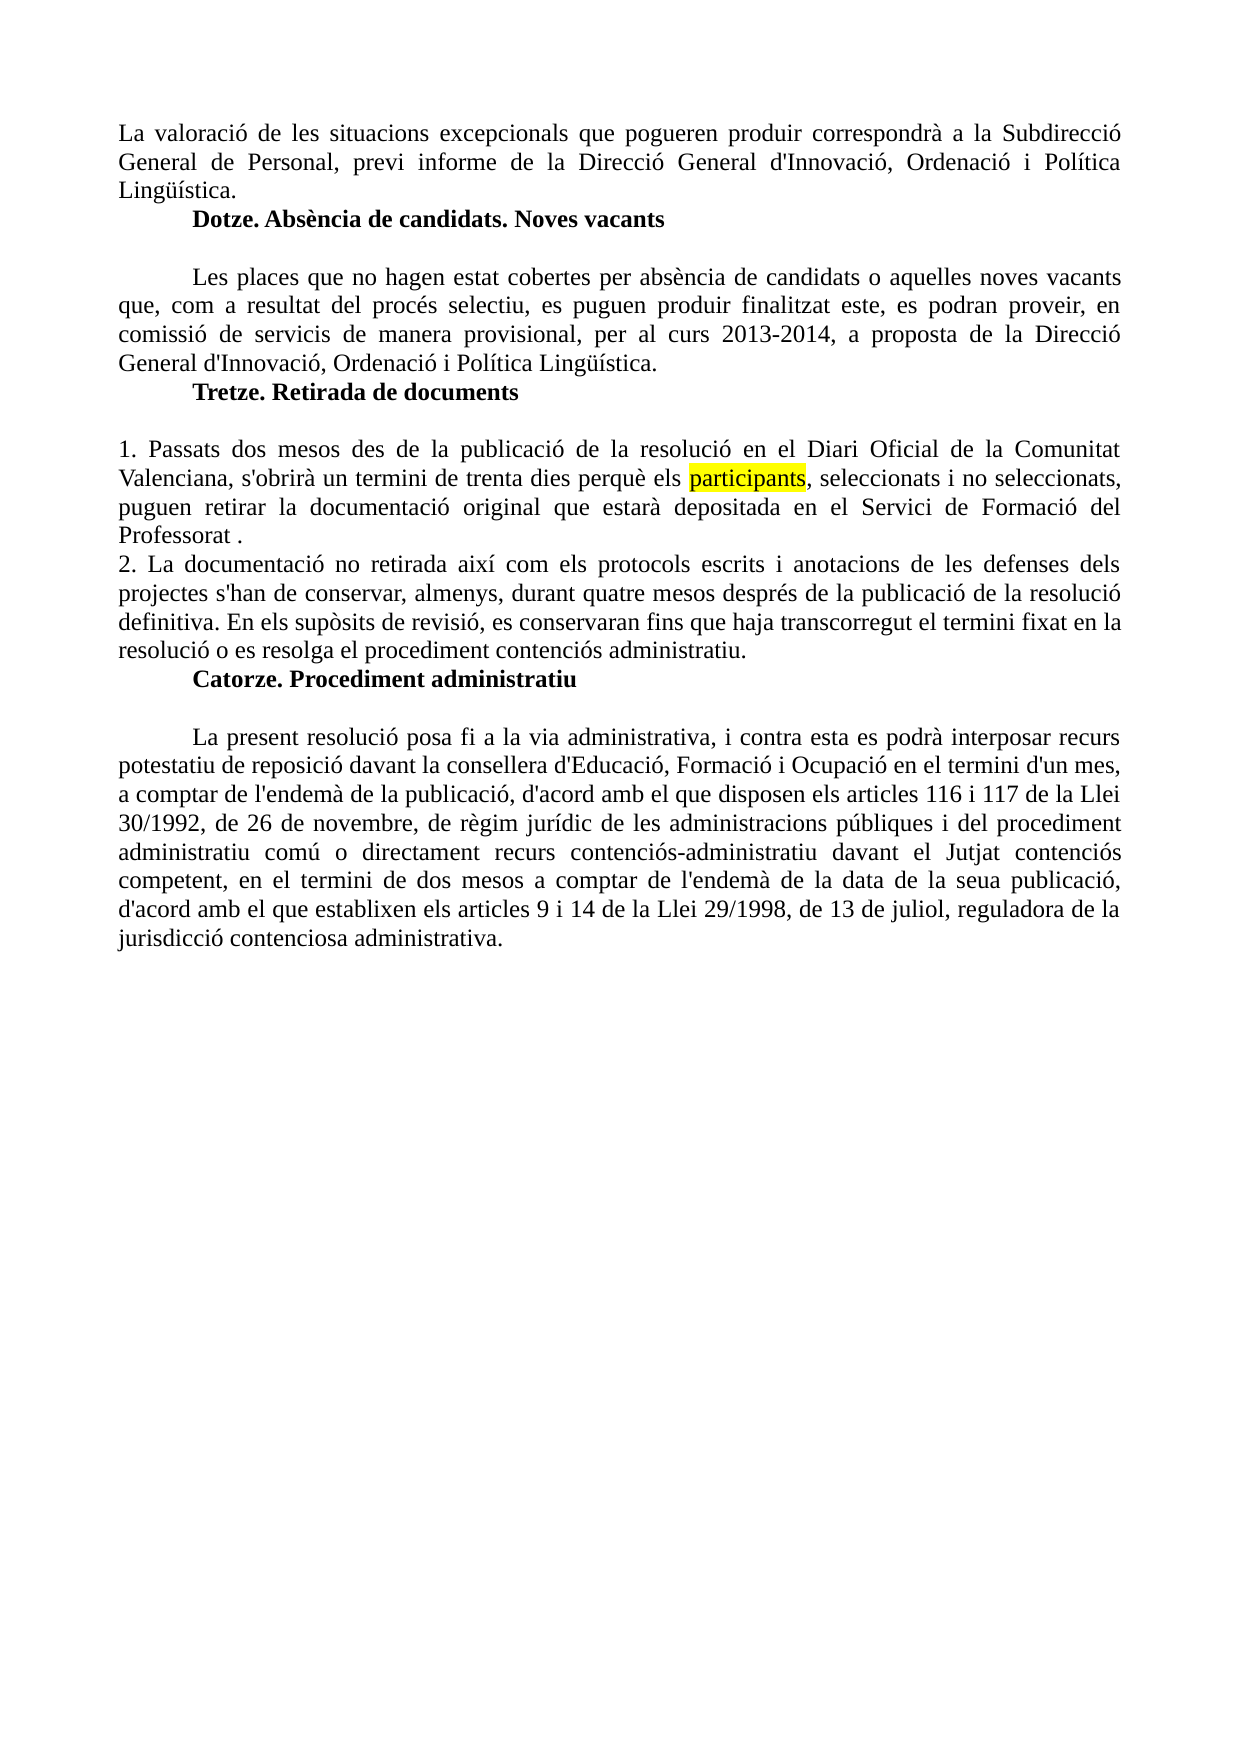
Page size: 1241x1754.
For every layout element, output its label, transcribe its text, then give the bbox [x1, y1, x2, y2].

text Les places que no hagen estat cobertes per absència de candidats o aquelles noves vacants que, com a resultat del procés selectiu, es puguen produir finalitzat este, es podran proveir, en comissió de servicis de manera provisional, per al curs 2013-2014, a proposta de la Direcció General d'Innovació, Ordenació i Política Lingüística. [118, 262, 1122, 377]
text La valoració de les situacions excepcionals que pogueren produir correspondrà a la Subdirecció General de Personal, previ informe de la Direcció General d'Innovació, Ordenació i Política Lingüística. [118, 118, 1122, 204]
text 1. Passats dos mesos des de la publicació de la resolució en el Diari Oficial de la Comunitat Valenciana, s'obrirà un termini de trenta dies perquè els participants, seleccionats i no seleccionats, puguen retirar la documentació original que estarà depositada en el Servici de Formació del Professorat . [118, 406, 1122, 549]
text Tretze. Retirada de documents [118, 377, 1122, 406]
text 2. La documentació no retirada així com els protocols escrits i anotacions de les defenses dels projectes s'han de conservar, almenys, durant quatre mesos després de la publicació de la resolució definitiva. En els supòsits de revisió, es conservaran fins que haja transcorregut el termini fixat en la resolució o es resolga el procediment contenciós administratiu. [118, 549, 1122, 664]
text Catorze. Procediment administratiu [118, 664, 1122, 693]
text La present resolució posa fi a la via administrativa, i contra esta es podrà interposar recurs potestatiu de reposició davant la consellera d'Educació, Formació i Ocupació en el termini d'un mes, a comptar de l'endemà de la publicació, d'acord amb el que disposen els articles 116 i 117 de la Llei 30/1992, de 26 de novembre, de règim jurídic de les administracions públiques i del procediment administratiu comú o directament recurs contenciós-administratiu davant el Jutjat contenciós competent, en el termini de dos mesos a comptar de l'endemà de la data de la seua publicació, d'acord amb el que establixen els articles 9 i 14 de la Llei 29/1998, de 13 de juliol, reguladora de la jurisdicció contenciosa administrativa. [118, 722, 1122, 952]
text Dotze. Absència de candidats. Noves vacants [118, 204, 1122, 233]
